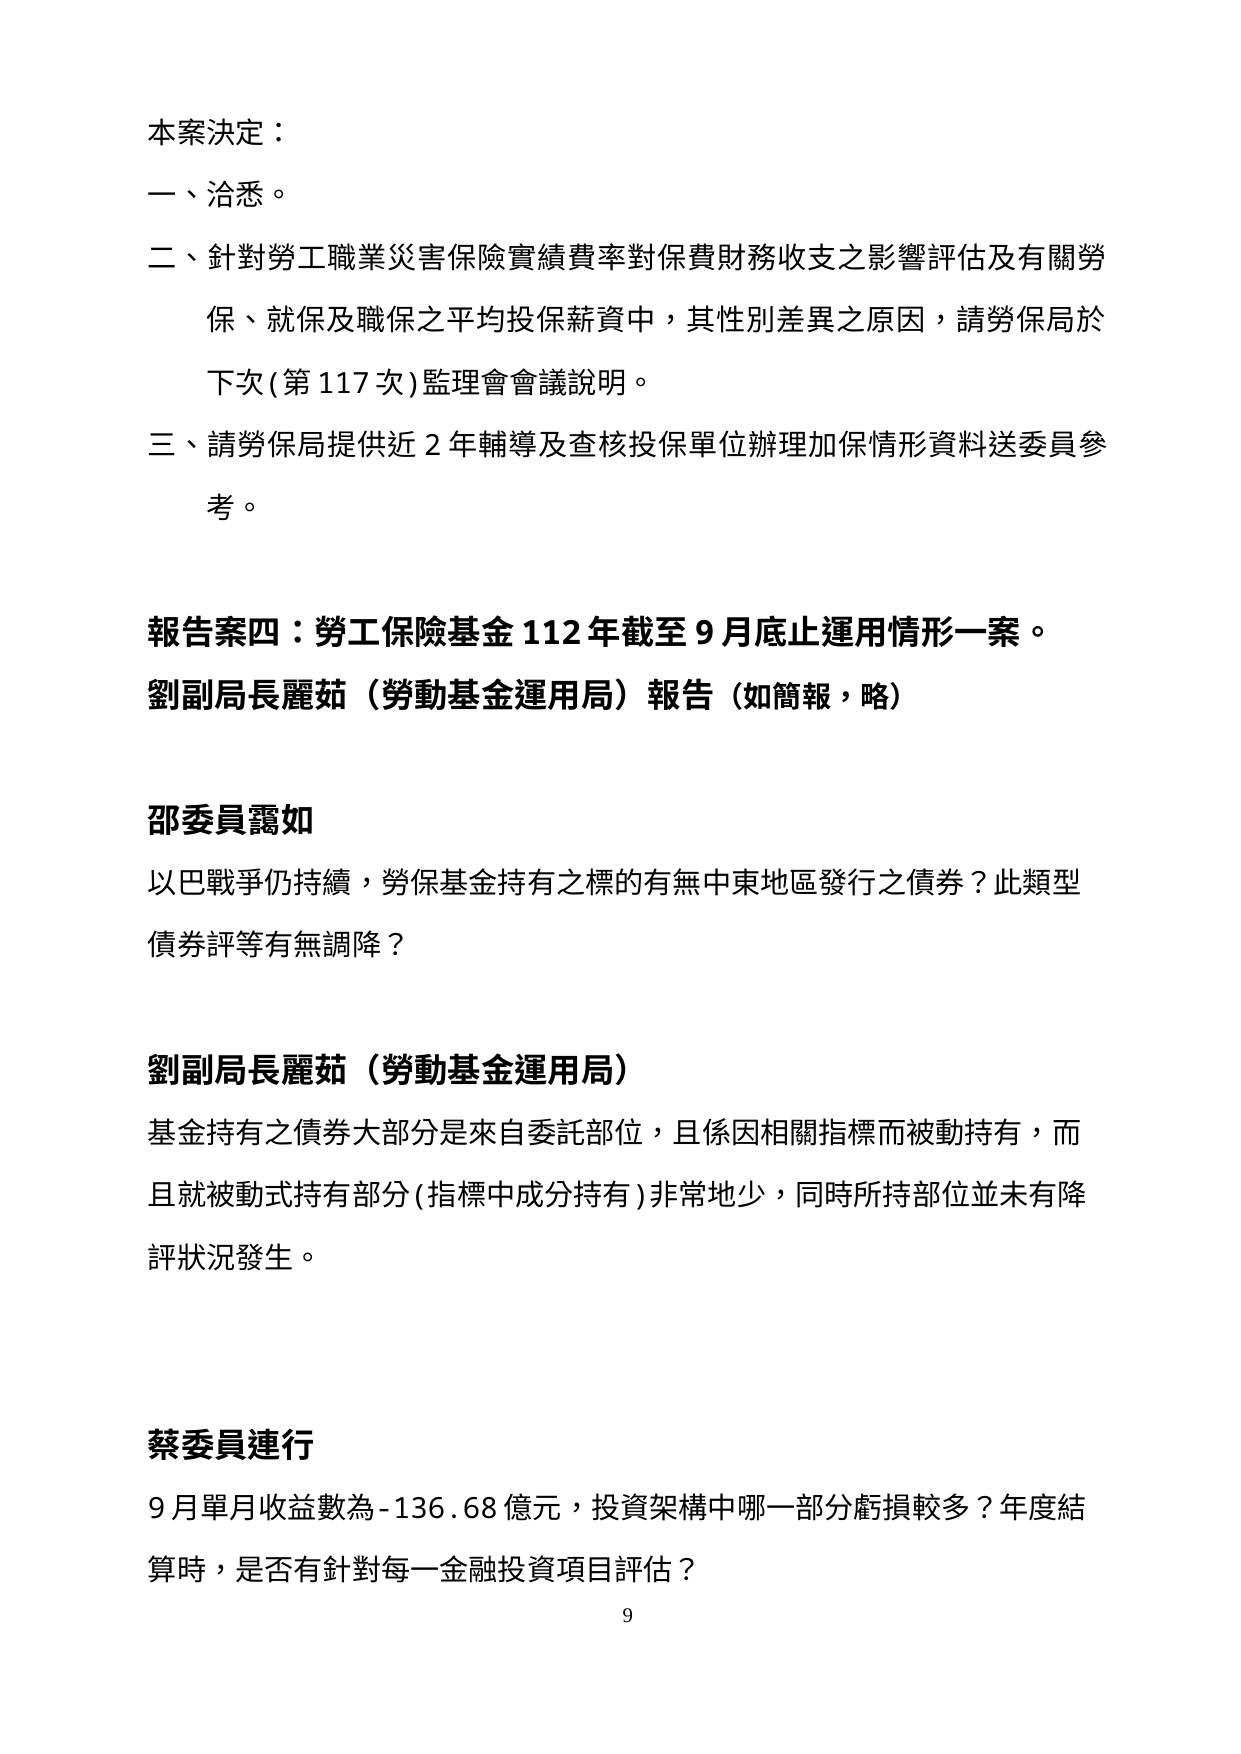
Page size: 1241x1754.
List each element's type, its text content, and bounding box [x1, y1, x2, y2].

text 二、針對勞工職業災害保險實績費率對保費財務收支之影響評估及有關勞保、就保及職保之平均投保薪資中，其性別差異之原因，請勞保局於下次(第117次)監理會會議說明。 [148, 214, 1107, 401]
text 邵委員靄如 [148, 776, 1107, 839]
text 蔡委員連行 [148, 1401, 1107, 1464]
text 基金持有之債券大部分是來自委託部位，且係因相關指標而被動持有，而且就被動式持有部分(指標中成分持有)非常地少，同時所持部位並未有降評狀況發生。 [148, 1089, 1107, 1276]
text 劉副局長麗茹（勞動基金運用局） [148, 1026, 1107, 1089]
text 以巴戰爭仍持續，勞保基金持有之標的有無中東地區發行之債券？此類型債券評等有無調降？ [148, 839, 1107, 964]
text 9月單月收益數為-136.68億元，投資架構中哪一部分虧損較多？年度結算時，是否有針對每一金融投資項目評估？ [148, 1464, 1107, 1589]
text 本案決定： [148, 89, 1107, 151]
text 劉副局長麗茹（勞動基金運用局）報告（如簡報，略） [148, 651, 1107, 714]
text 報告案四：勞工保險基金112年截至9月底止運用情形一案。 [148, 589, 1107, 651]
text 一、洽悉。 [148, 151, 1107, 214]
text 三、請勞保局提供近2年輔導及查核投保單位辦理加保情形資料送委員參考。 [148, 401, 1107, 526]
